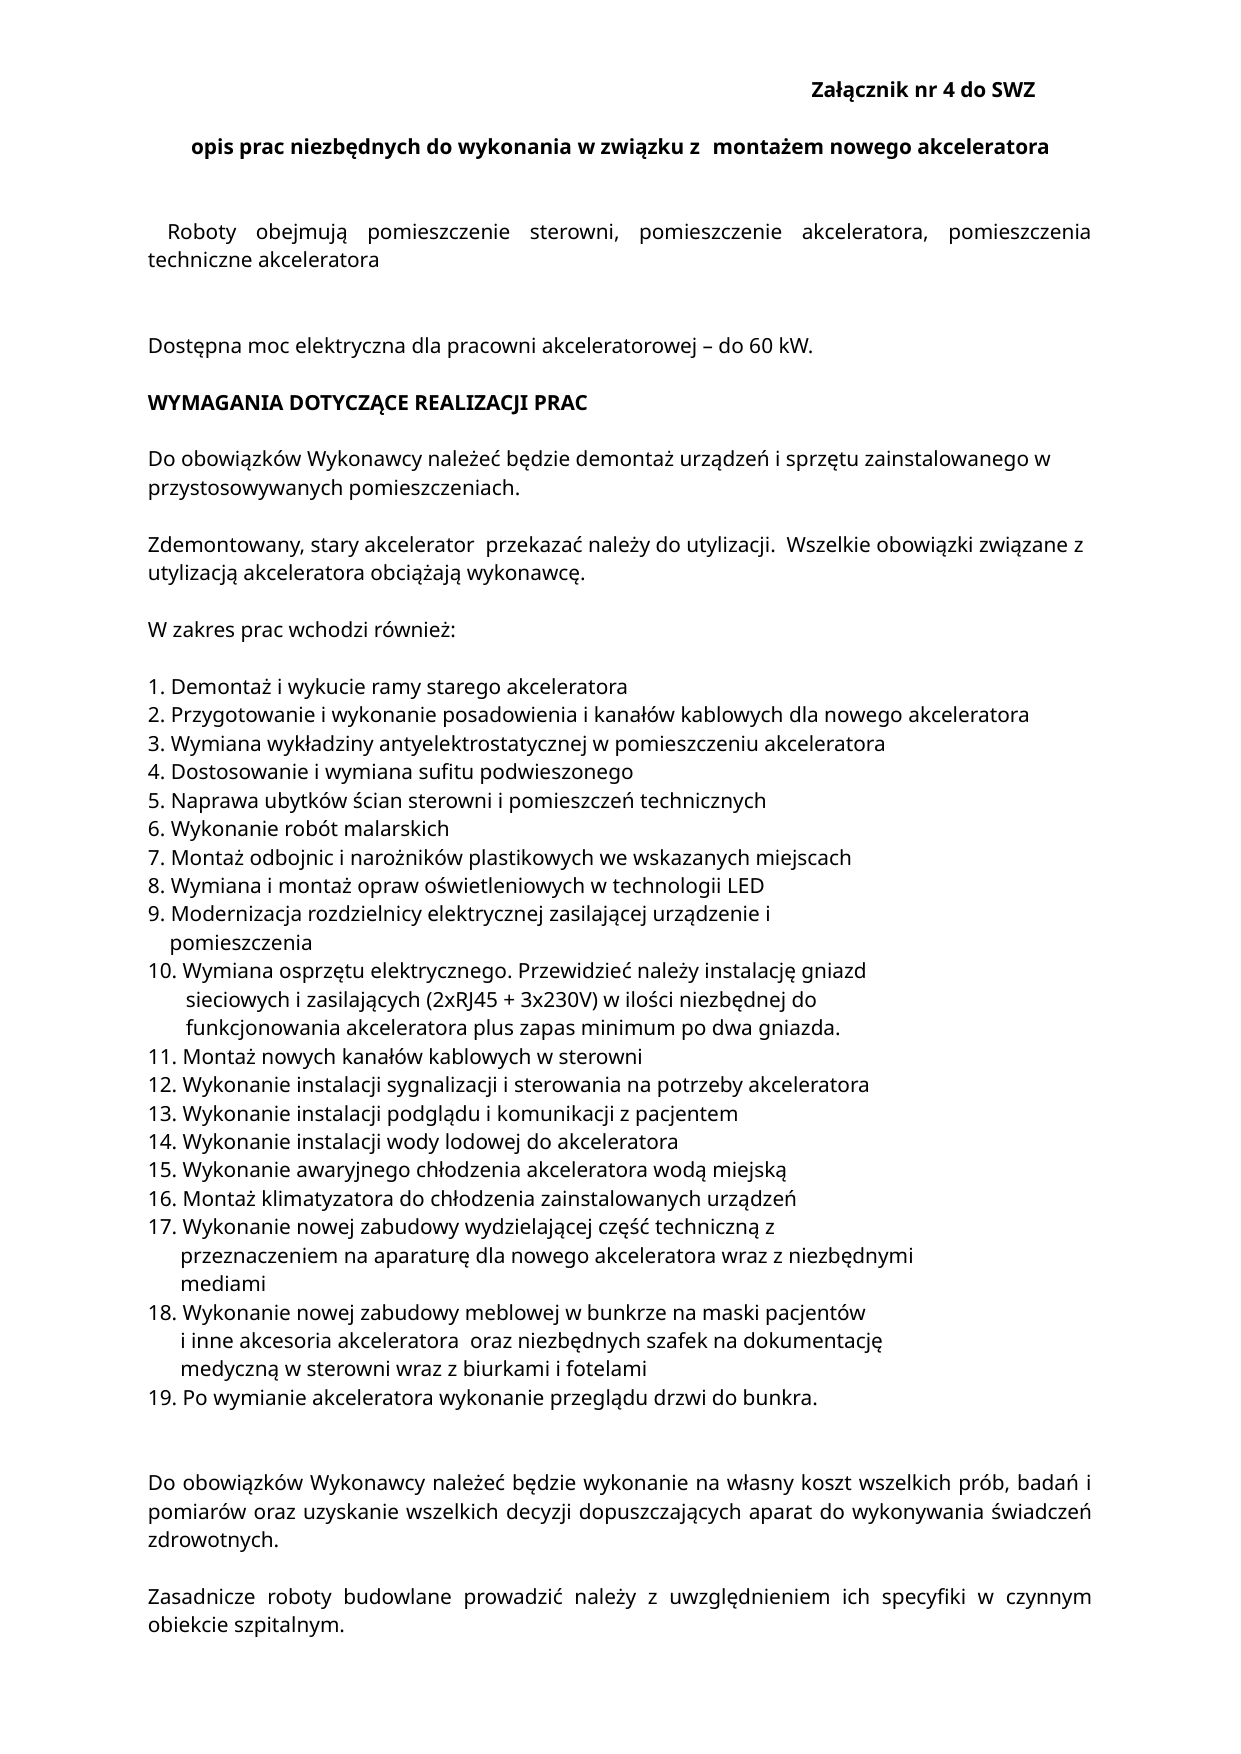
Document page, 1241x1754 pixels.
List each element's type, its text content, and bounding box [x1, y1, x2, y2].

text 15. Wykonanie awaryjnego chłodzenia akceleratora wodą miejską [148, 1156, 1093, 1184]
text 18. Wykonanie nowej zabudowy meblowej w bunkrze na maski pacjentów [148, 1298, 1093, 1326]
text W zakres prac wchodzi również: [148, 615, 1093, 644]
text 3. Wymiana wykładziny antyelektrostatycznej w pomieszczeniu akceleratora [148, 729, 1093, 757]
text 16. Montaż klimatyzatora do chłodzenia zainstalowanych urządzeń [148, 1184, 1093, 1212]
subtitle opis prac niezbędnych do wykonania w związku z montażem nowego akceleratora [148, 132, 1093, 160]
text 10. Wymiana osprzętu elektrycznego. Przewidzieć należy instalację gniazd sieciowych i zasilających (2xRJ45 + 3x230V) w ilości niezbędnej do funkcjonowania akceleratora plus zapas minimum po dwa gniazda. [148, 956, 1093, 1042]
text 5. Naprawa ubytków ścian sterowni i pomieszczeń technicznych [148, 786, 1093, 814]
text 19. Po wymianie akceleratora wykonanie przeglądu drzwi do bunkra. [148, 1383, 1093, 1411]
text 4. Dostosowanie i wymiana sufitu podwieszonego [148, 757, 1093, 786]
text 13. Wykonanie instalacji podglądu i komunikacji z pacjentem [148, 1099, 1093, 1127]
text Do obowiązków Wykonawcy należeć będzie demontaż urządzeń i sprzętu zainstalowanego w przystosowywanych pomieszczeniach. [148, 444, 1093, 501]
text Zasadnicze roboty budowlane prowadzić należy z uwzględnieniem ich specyfiki w czynnym obiekcie szpitalnym. [148, 1582, 1093, 1639]
text Dostępna moc elektryczna dla pracowni akceleratorowej – do 60 kW. [148, 331, 1093, 359]
text Do obowiązków Wykonawcy należeć będzie wykonanie na własny koszt wszelkich prób, badań i pomiarów oraz uzyskanie wszelkich decyzji dopuszczających aparat do wykonywania świadczeń zdrowotnych. [148, 1468, 1093, 1554]
text 7. Montaż odbojnic i narożników plastikowych we wskazanych miejscach [148, 843, 1093, 871]
text WYMAGANIA DOTYCZĄCE REALIZACJI PRAC [148, 388, 1093, 416]
text i inne akcesoria akceleratora oraz niezbędnych szafek na dokumentację medyczną w sterowni wraz z biurkami i fotelami [148, 1326, 1093, 1383]
text 14. Wykonanie instalacji wody lodowej do akceleratora [148, 1127, 1093, 1156]
text 17. Wykonanie nowej zabudowy wydzielającej część techniczną z przeznaczeniem na aparaturę dla nowego akceleratora wraz z niezbędnymi mediami [148, 1212, 1093, 1298]
text 8. Wymiana i montaż opraw oświetleniowych w technologii LED [148, 871, 1093, 899]
text 1. Demontaż i wykucie ramy starego akceleratora [148, 644, 1093, 701]
text Zdemontowany, stary akcelerator przekazać należy do utylizacji. Wszelkie obowiązki związane z utylizacją akceleratora obciążają wykonawcę. [148, 530, 1093, 587]
text 2. Przygotowanie i wykonanie posadowienia i kanałów kablowych dla nowego akceleratora [148, 701, 1093, 729]
text 11. Montaż nowych kanałów kablowych w sterowni [148, 1042, 1093, 1070]
subtitle Roboty obejmują pomieszczenie sterowni, pomieszczenie akceleratora, pomieszczenia techniczne akceleratora [148, 217, 1093, 274]
text 12. Wykonanie instalacji sygnalizacji i sterowania na potrzeby akceleratora [148, 1070, 1093, 1099]
text 9. Modernizacja rozdzielnicy elektrycznej zasilającej urządzenie i pomieszczenia [148, 899, 1093, 956]
subtitle Załącznik nr 4 do SWZ [148, 75, 1093, 103]
text 6. Wykonanie robót malarskich [148, 814, 1093, 843]
